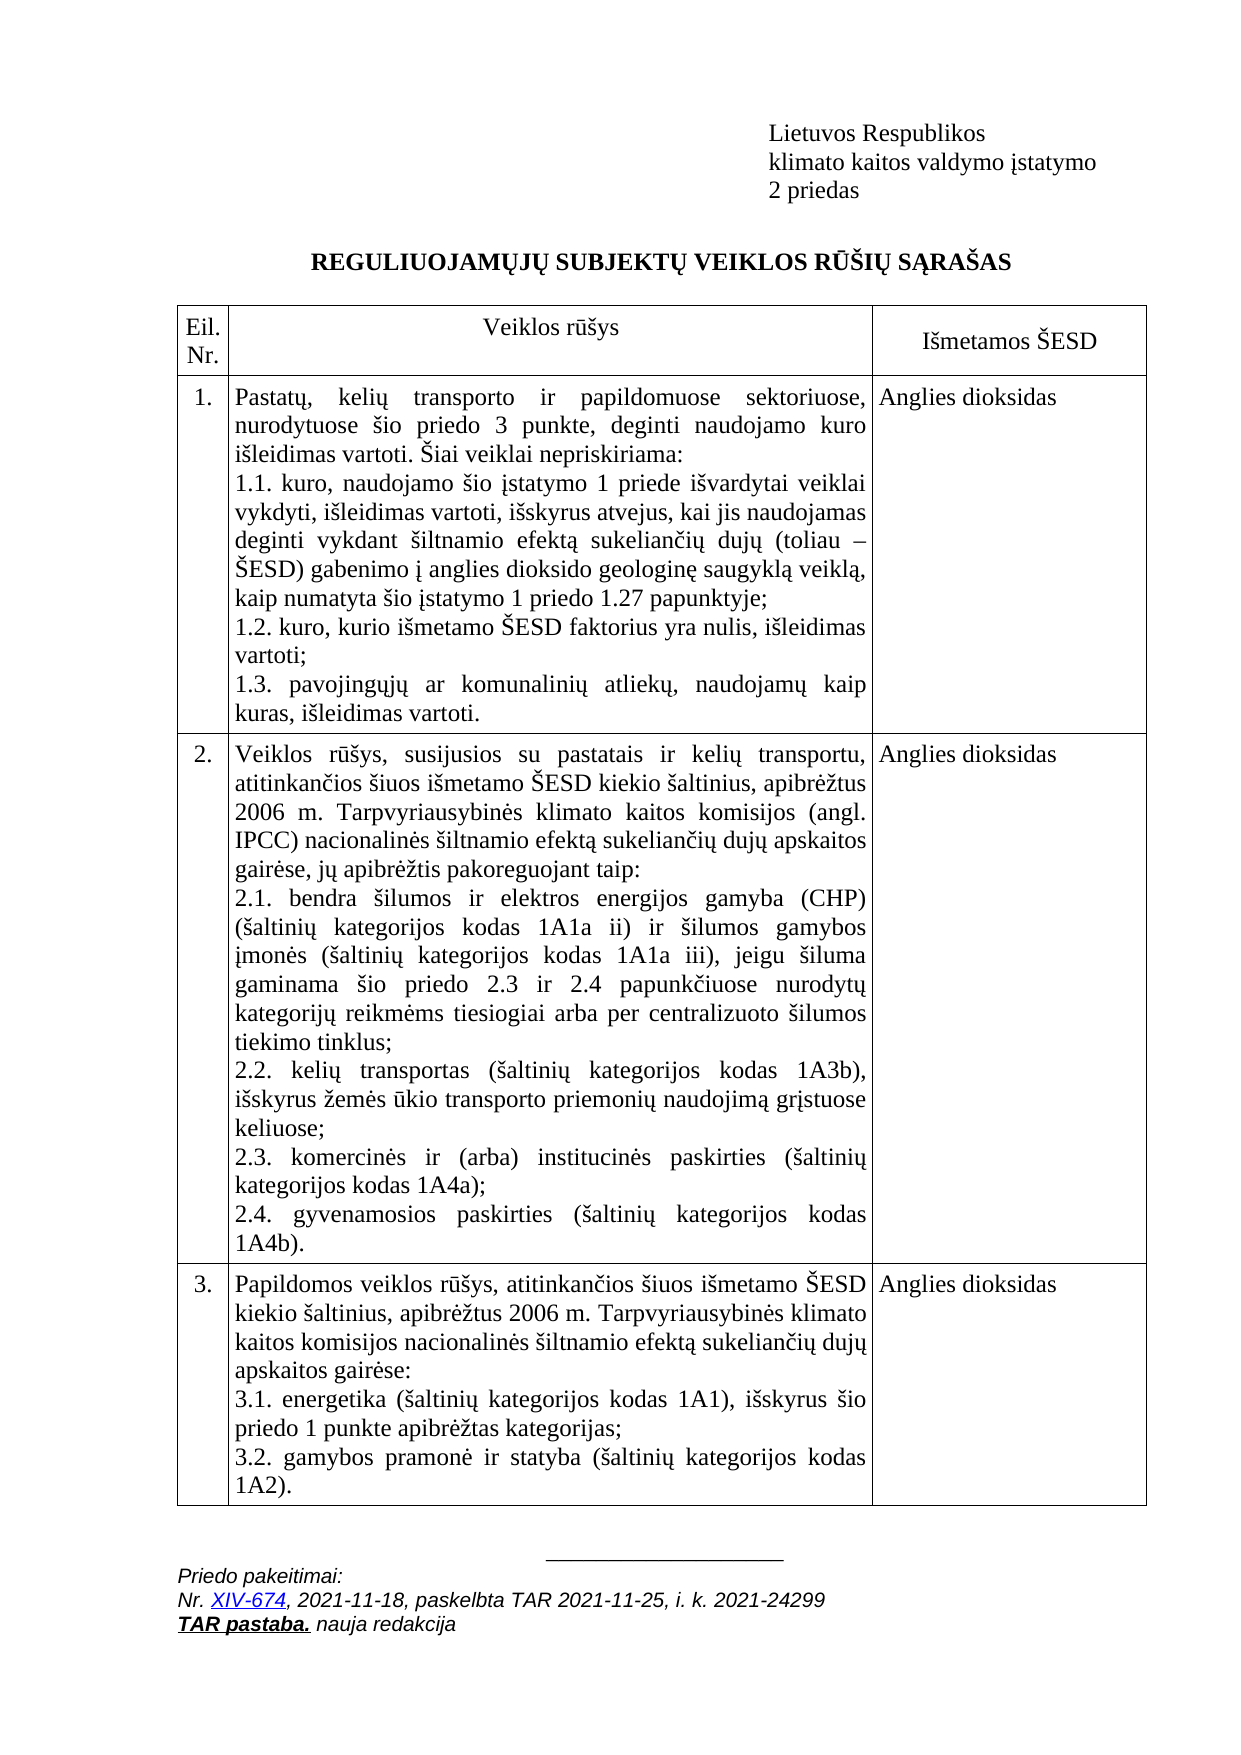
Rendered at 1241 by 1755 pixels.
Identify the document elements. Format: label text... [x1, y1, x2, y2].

table_cell Veiklos rūšys, susijusios su pastatais ir kelių transportu, atitinkančios šiuos išmetamo ŠESD kiekio šaltinius, apibrėžtus 2006 m. Tarpvyriausybinės klimato kaitos komisijos (angl. IPCC) nacionalinės šiltnamio efektą sukeliančių dujų apskaitos gairėse, jų apibrėžtis pakoreguojant taip: 2.1. bendra šilumos ir elektros energijos gamyba (CHP) (šaltinių kategorijos kodas 1A1a ii) ir šilumos gamybos įmonės (šaltinių kategorijos kodas 1A1a iii), jeigu šiluma gaminama šio priedo 2.3 ir 2.4 papunkčiuose nurodytų kategorijų reikmėms tiesiogiai arba per centralizuoto šilumos tiekimo tinklus; 2.2. kelių transportas (šaltinių kategorijos kodas 1A3b), išskyrus žemės ūkio transporto priemonių naudojimą grįstuose keliuose; 2.3. komercinės ir (arba) institucinės paskirties (šaltinių kategorijos kodas 1A4a); 2.4. gyvenamosios paskirties (šaltinių kategorijos kodas 1A4b). [229, 734, 872, 1262]
table_cell Pastatų, kelių transporto ir papildomuose sektoriuose, nurodytuose šio priedo 3 punkte, deginti naudojamo kuro išleidimas vartoti. Šiai veiklai nepriskiriama: 1.1. kuro, naudojamo šio įstatymo 1 priede išvardytai veiklai vykdyti, išleidimas vartoti, išskyrus atvejus, kai jis naudojamas deginti vykdant šiltnamio efektą sukeliančių dujų (toliau – ŠESD) gabenimo į anglies dioksido geologinę saugyklą veiklą, kaip numatyta šio įstatymo 1 priedo 1.27 papunktyje; 1.2. kuro, kurio išmetamo ŠESD faktorius yra nulis, išleidimas vartoti; 1.3. pavojingųjų ar komunalinių atliekų, naudojamų kaip kuras, išleidimas vartoti. [229, 376, 872, 732]
text 2 priedas [768, 176, 1152, 204]
text ___________________ [177, 1535, 1152, 1563]
table_cell Anglies dioksidas [873, 1264, 1146, 1505]
table_cell Anglies dioksidas [873, 376, 1146, 732]
text Nr. XIV-674, 2021-11-18, paskelbta TAR 2021-11-25, i. k. 2021-24299 [177, 1587, 1152, 1611]
text Lietuvos Respublikos [768, 118, 1152, 147]
table_cell 3. [178, 1264, 228, 1505]
text Priedo pakeitimai: [177, 1563, 1152, 1587]
table_header Išmetamos ŠESD [873, 306, 1146, 375]
table_header Veiklos rūšys [229, 306, 872, 375]
table_cell Anglies dioksidas [873, 734, 1146, 1262]
table_header Eil. Nr. [178, 306, 228, 375]
table_cell 2. [178, 734, 228, 1262]
text REGULIUOJAMŲJŲ SUBJEKTŲ VEIKLOS RŪŠIŲ SĄRAŠAS [177, 247, 1152, 276]
table_cell Papildomos veiklos rūšys, atitinkančios šiuos išmetamo ŠESD kiekio šaltinius, apibrėžtus 2006 m. Tarpvyriausybinės klimato kaitos komisijos nacionalinės šiltnamio efektą sukeliančių dujų apskaitos gairėse: 3.1. energetika (šaltinių kategorijos kodas 1A1), išskyrus šio priedo 1 punkte apibrėžtas kategorijas; 3.2. gamybos pramonė ir statyba (šaltinių kategorijos kodas 1A2). [229, 1264, 872, 1505]
text TAR pastaba. nauja redakcija [177, 1611, 1152, 1635]
text klimato kaitos valdymo įstatymo [768, 147, 1152, 176]
table_cell 1. [178, 376, 228, 732]
